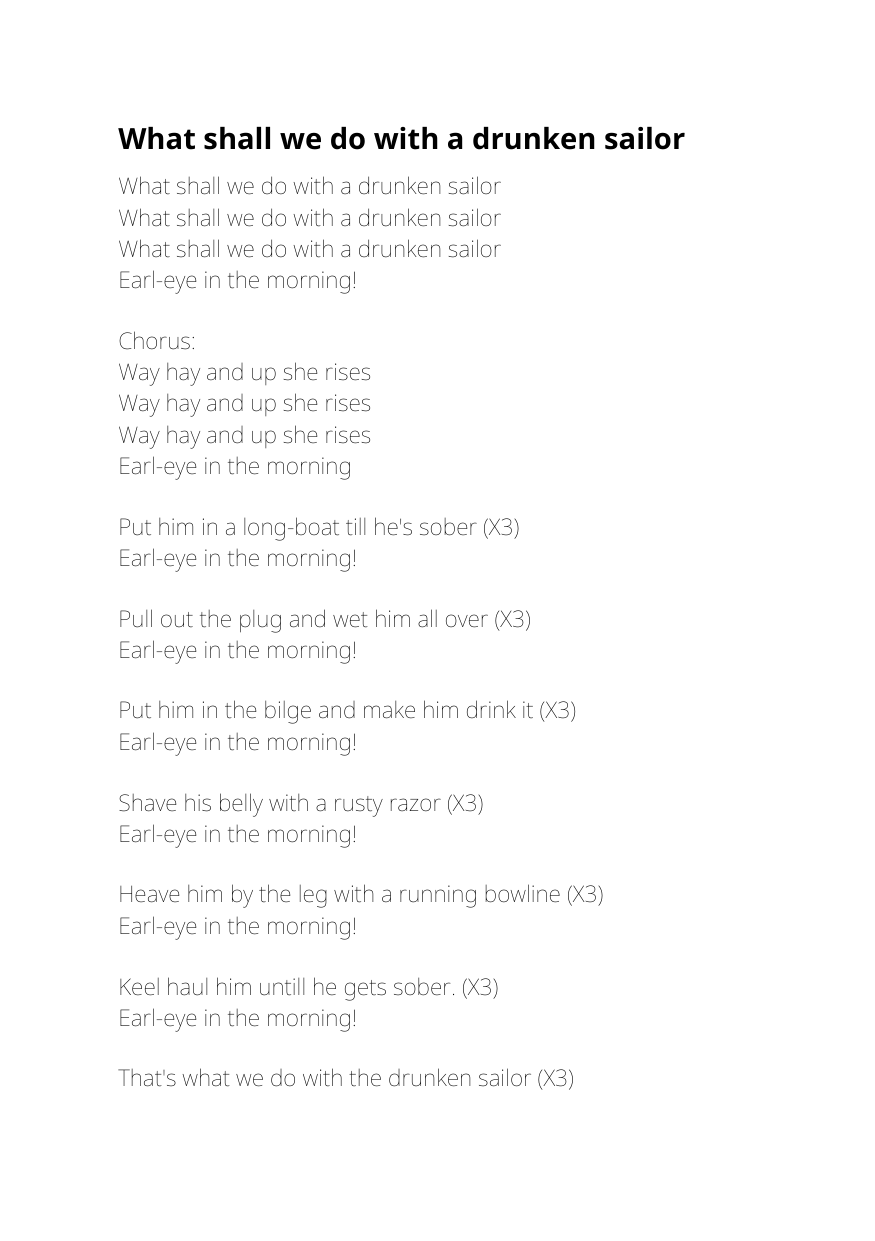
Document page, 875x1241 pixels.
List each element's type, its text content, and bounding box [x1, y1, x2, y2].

subtitle What shall we do with a drunken sailor [118, 118, 756, 158]
text Pull out the plug and wet him all over (X3) Earl-eye in the morning! [118, 602, 756, 665]
text Chorus: Way hay and up she rises Way hay and up she rises Way hay and up she rises Earl-eye in the morning [118, 325, 756, 481]
text That's what we do with the drunken sailor (X3) [118, 1062, 756, 1094]
text Keel haul him untill he gets sober. (X3) Earl-eye in the morning! [118, 970, 756, 1033]
text What shall we do with a drunken sailor What shall we do with a drunken sailor What shall we do with a drunken sailor Earl-eye in the morning! [118, 170, 756, 295]
text Put him in a long-boat till he's sober (X3) Earl-eye in the morning! [118, 511, 756, 573]
text Shave his belly with a rusty razor (X3) Earl-eye in the morning! [118, 786, 756, 849]
text Put him in the bilge and make him drink it (X3) Earl-eye in the morning! [118, 694, 756, 757]
text Heave him by the leg with a running bowline (X3) Earl-eye in the morning! [118, 878, 756, 941]
